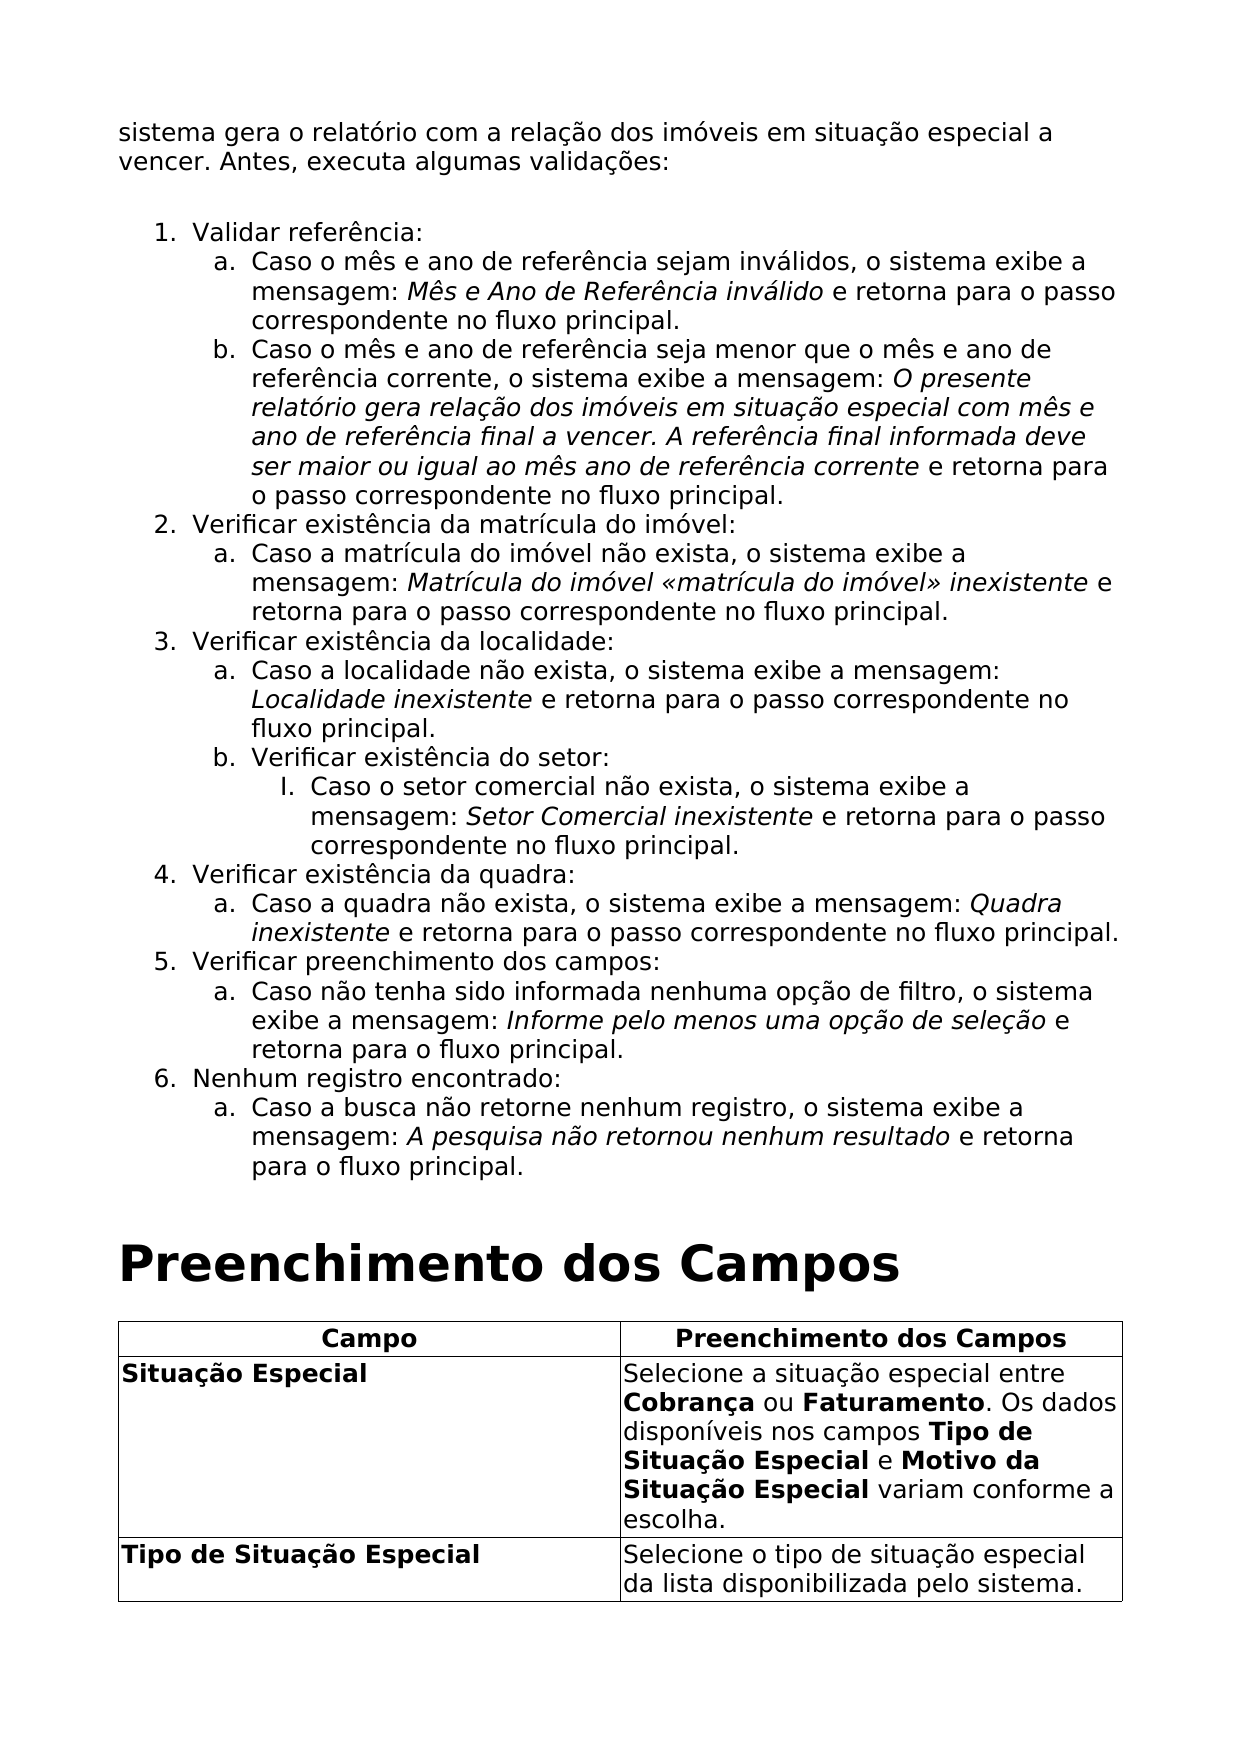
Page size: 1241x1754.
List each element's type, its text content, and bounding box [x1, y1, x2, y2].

table_cell Selecione o tipo de situação especial da lista disponibilizada pelo sistema. [621, 1538, 1122, 1601]
list Caso a localidade não exista, o sistema exibe a mensagem: Localidade inexistente e retorna para o passo correspondente no fluxo principal. [236, 656, 1122, 743]
list Validar referência: [177, 218, 1122, 248]
list Caso a busca não retorne nenhum registro, o sistema exibe a mensagem: A pesquisa não retornou nenhum resultado e retorna para o fluxo principal. [236, 1093, 1122, 1181]
list Caso a quadra não exista, o sistema exibe a mensagem: Quadra inexistente e retorna para o passo correspondente no fluxo principal. [236, 889, 1122, 948]
list Caso o setor comercial não exista, o sistema exibe a mensagem: Setor Comercial inexistente e retorna para o passo correspondente no fluxo principal. [295, 773, 1122, 860]
list Caso o mês e ano de referência sejam inválidos, o sistema exibe a mensagem: Mês e Ano de Referência inválido e retorna para o passo correspondente no fluxo principal. [236, 248, 1122, 335]
list Verificar existência da quadra: [177, 860, 1122, 889]
table_header Campo [119, 1322, 620, 1356]
table_header Preenchimento dos Campos [621, 1322, 1122, 1356]
list Verificar preenchimento dos campos: [177, 948, 1122, 977]
list Verificar existência do setor: [236, 743, 1122, 773]
table_cell Situação Especial [119, 1357, 620, 1537]
list Caso o mês e ano de referência seja menor que o mês e ano de referência corrente, o sistema exibe a mensagem: O presente relatório gera relação dos imóveis em situação especial com mês e ano de referência final a vencer. A referência final informada deve ser maior ou igual ao mês ano de referência corrente e retorna para o passo correspondente no fluxo principal. [236, 335, 1122, 510]
table_cell Selecione a situação especial entre Cobrança ou Faturamento. Os dados disponíveis nos campos Tipo de Situação Especial e Motivo da Situação Especial variam conforme a escolha. [621, 1357, 1122, 1537]
list Caso não tenha sido informada nenhuma opção de filtro, o sistema exibe a mensagem: Informe pelo menos uma opção de seleção e retorna para o fluxo principal. [236, 977, 1122, 1064]
list Verificar existência da matrícula do imóvel: [177, 510, 1122, 539]
text sistema gera o relatório com a relação dos imóveis em situação especial a vencer. Antes, executa algumas validações: [118, 118, 1122, 176]
list Nenhum registro encontrado: [177, 1064, 1122, 1093]
list Verificar existência da localidade: [177, 627, 1122, 656]
subtitle Preenchimento dos Campos [118, 1235, 1122, 1294]
table_cell Tipo de Situação Especial [119, 1538, 620, 1601]
list Caso a matrícula do imóvel não exista, o sistema exibe a mensagem: Matrícula do imóvel «matrícula do imóvel» inexistente e retorna para o passo correspondente no fluxo principal. [236, 539, 1122, 627]
